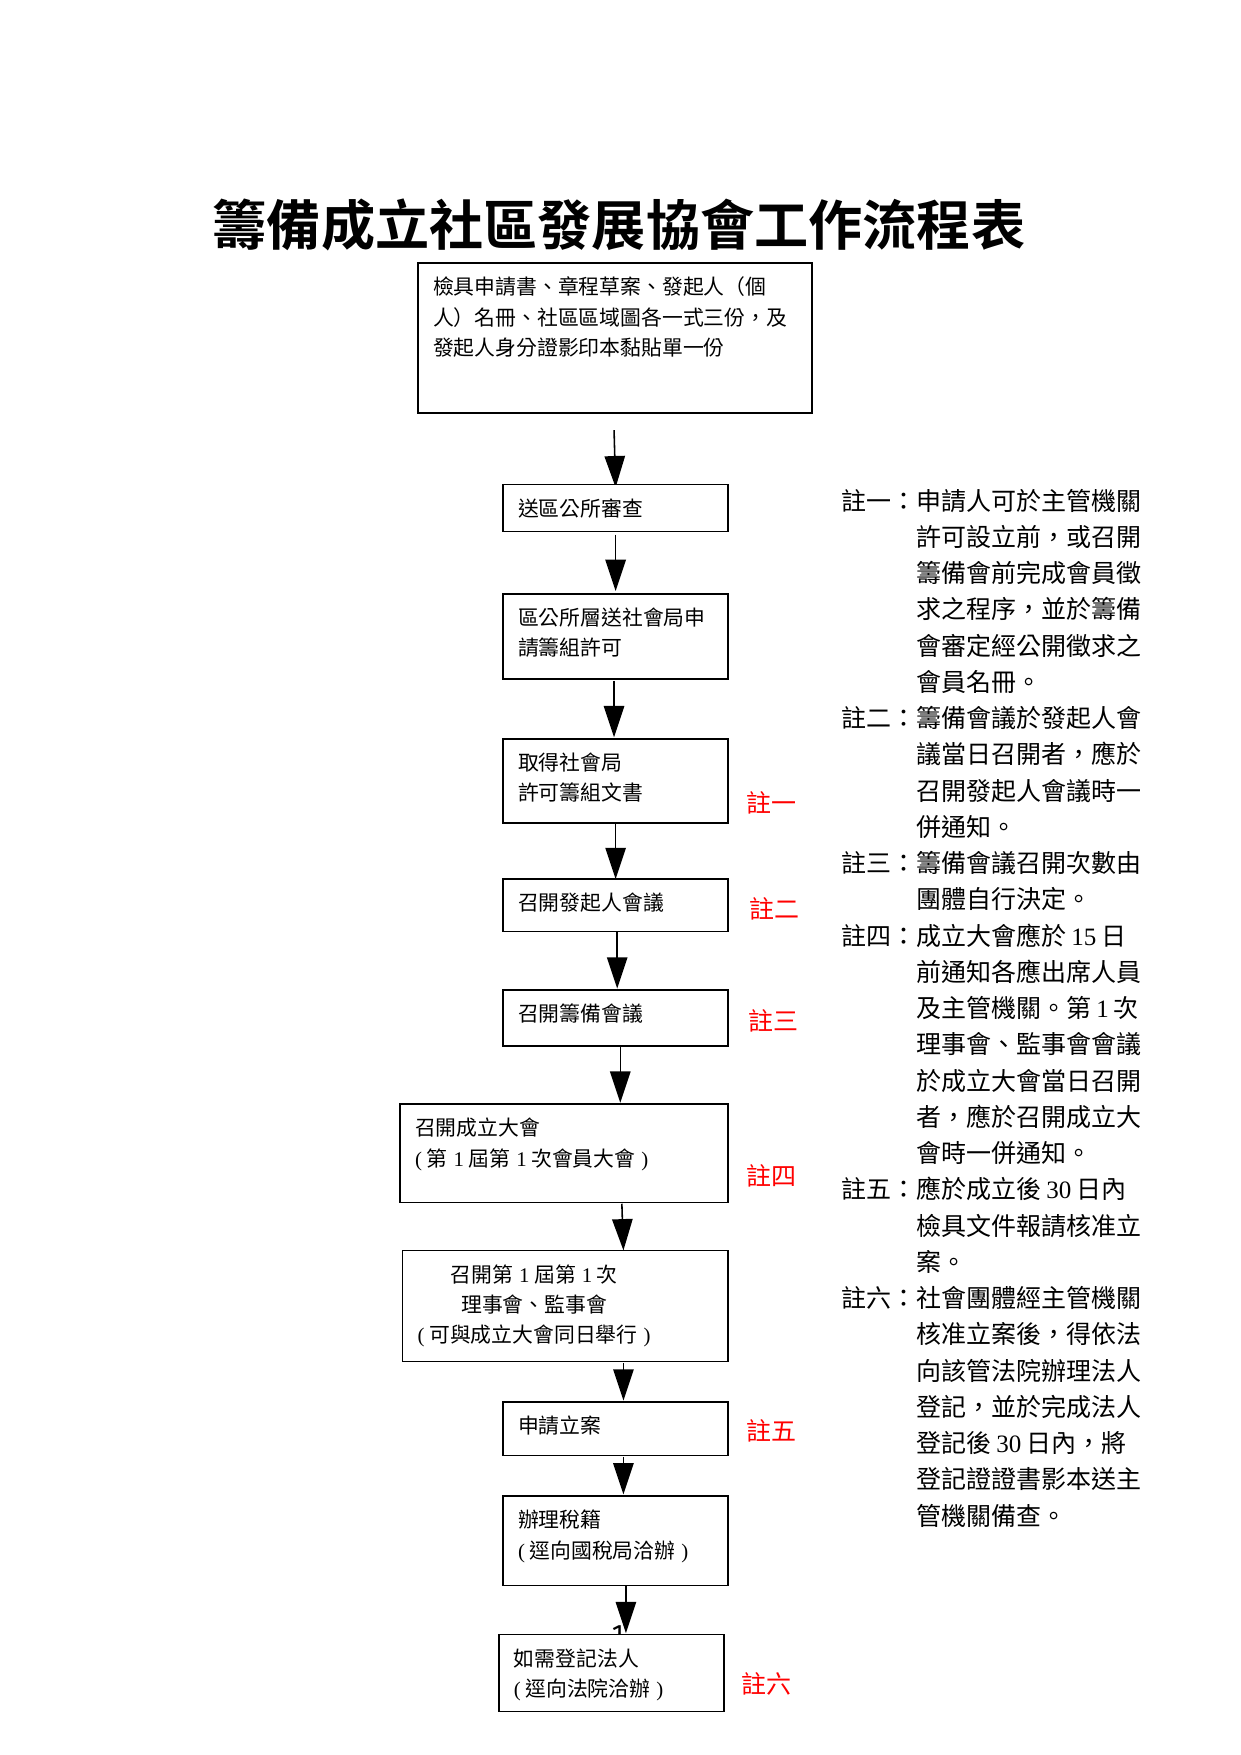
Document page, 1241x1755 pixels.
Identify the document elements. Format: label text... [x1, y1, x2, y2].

text 註三：籌備會議召開次數由團體自行決定。 [841, 844, 1148, 916]
text 註一：申請人可於主管機關許可設立前，或召開籌備會前完成會員徵求之程序，並於籌備會審定經公開徵求之會員名冊。 [841, 481, 1148, 699]
text 註六：社會團體經主管機關核准立案後，得依法向該管法院辦理法人登記，並於完成法人登記後30日內，將登記證證書影本送主管機關備查。 [841, 1279, 1148, 1532]
text 註六 [742, 1664, 800, 1700]
text 註五 [746, 1411, 800, 1447]
text 籌備成立社區發展協會工作流程表 [113, 183, 1124, 261]
text 註二 [749, 889, 802, 925]
text 註二：籌備會議於發起人會議當日召開者，應於召開發起人會議時一併通知。 [841, 699, 1148, 844]
text 註一 [746, 783, 802, 819]
text 註五：應於成立後30日內檢具文件報請核准立案。 [841, 1170, 1148, 1279]
text 註四 [746, 1156, 797, 1192]
text 註四：成立大會應於15日前通知各應出席人員及主管機關。第1次理事會、監事會會議於成立大會當日召開者，應於召開成立大會時一併通知。 [841, 916, 1148, 1170]
text 註三 [748, 1002, 810, 1038]
